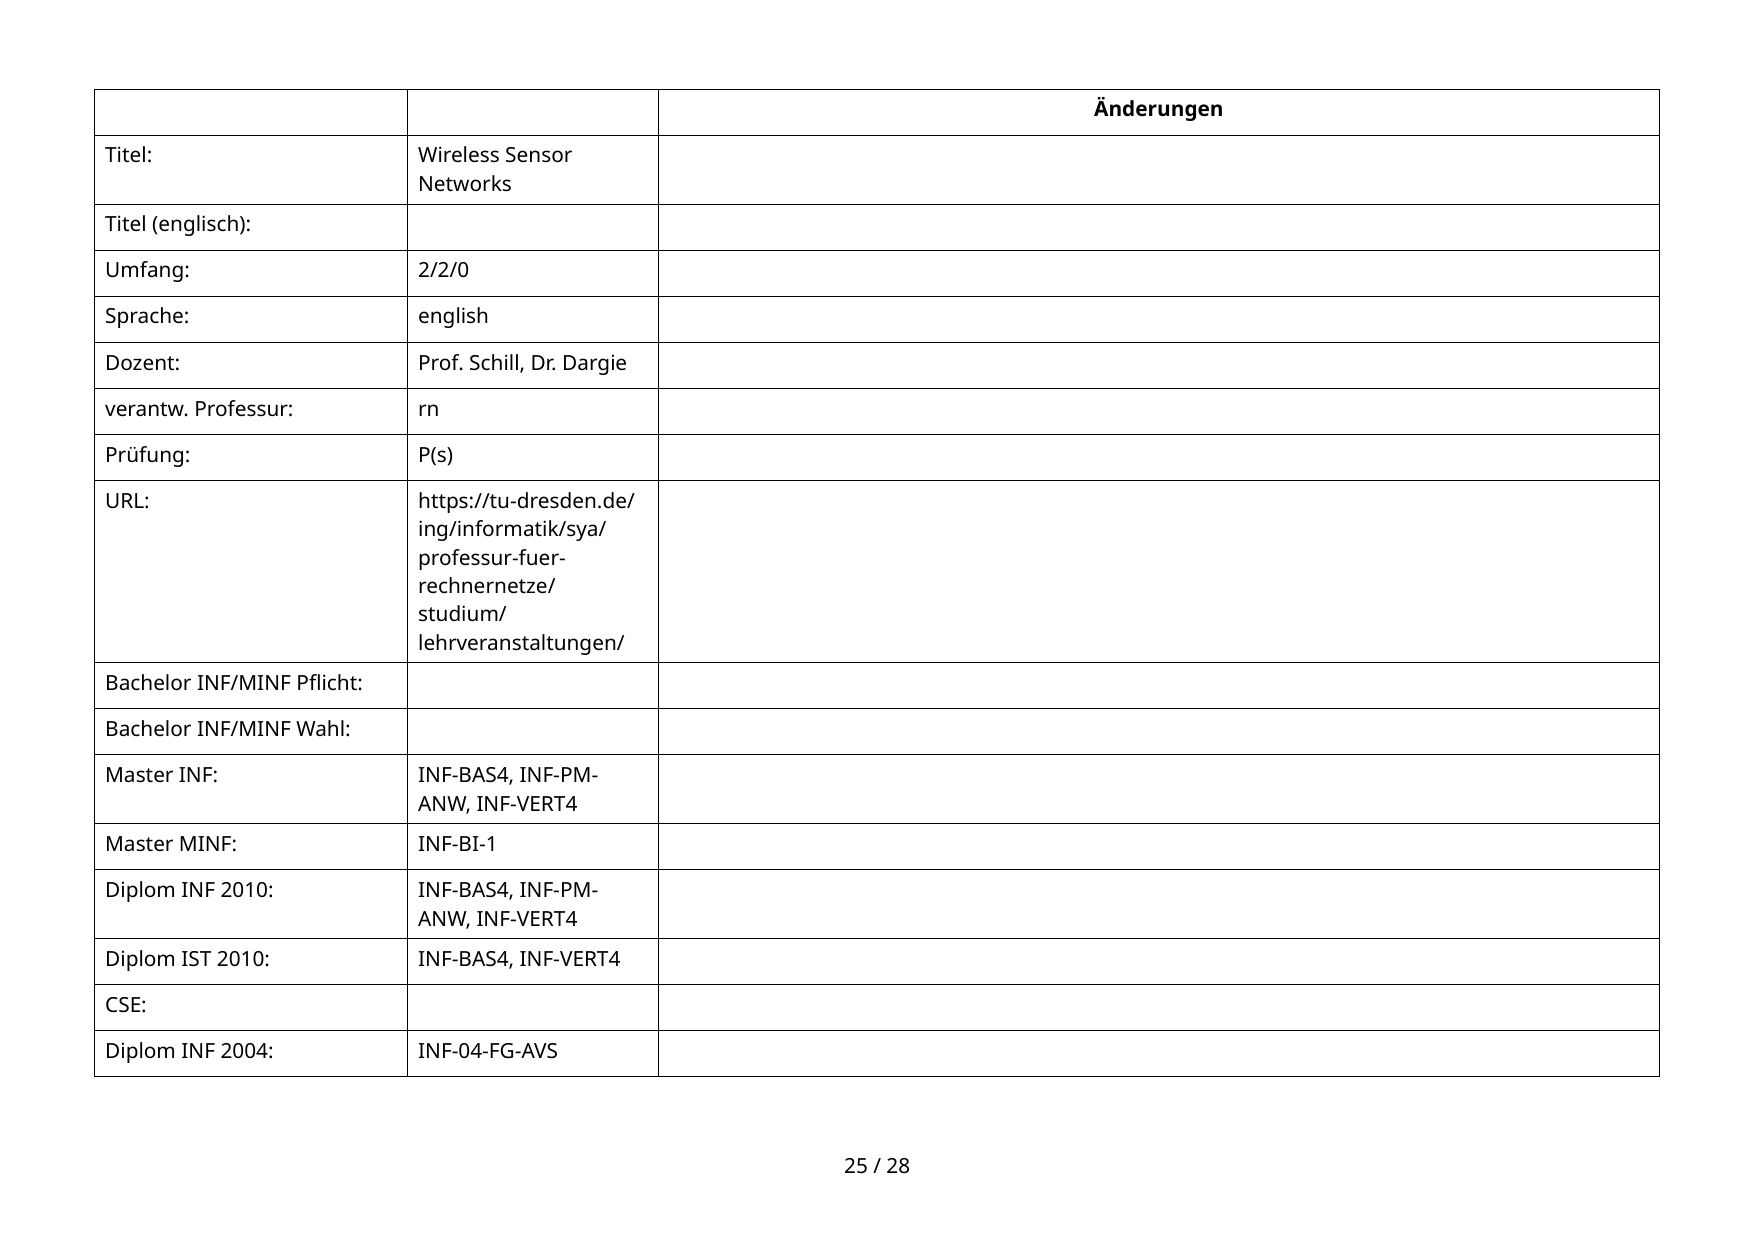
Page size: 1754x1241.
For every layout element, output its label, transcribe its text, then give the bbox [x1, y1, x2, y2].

table_cell [659, 136, 1659, 203]
table_cell INF-BAS4, INF-PM-ANW, INF-VERT4 [408, 870, 658, 938]
table_cell https://tu-dresden.de/ing/informatik/sya/professur-fuer-rechnernetze/studium/lehrveranstaltungen/ [408, 481, 658, 662]
table_cell Diplom IST 2010: [95, 939, 407, 984]
table_cell [659, 389, 1659, 434]
table_cell [659, 1031, 1659, 1076]
table_cell Prüfung: [95, 435, 407, 480]
table_cell Sprache: [95, 297, 407, 342]
table_cell [659, 663, 1659, 708]
table_cell [659, 435, 1659, 480]
table_cell Wireless Sensor Networks [408, 136, 658, 203]
table_cell INF-BAS4, INF-VERT4 [408, 939, 658, 984]
table_cell Titel (englisch): [95, 205, 407, 249]
table_cell Master INF: [95, 755, 407, 823]
table_cell [659, 939, 1659, 984]
table_cell [659, 481, 1659, 662]
table_cell P(s) [408, 435, 658, 480]
table_cell 2/2/0 [408, 251, 658, 296]
table_cell CSE: [95, 985, 407, 1030]
table_cell [659, 205, 1659, 249]
table_cell Dozent: [95, 343, 407, 388]
table_cell [659, 709, 1659, 754]
table_header [95, 90, 407, 134]
table_cell verantw. Professur: [95, 389, 407, 434]
table_cell [659, 824, 1659, 869]
table_cell english [408, 297, 658, 342]
table_cell Umfang: [95, 251, 407, 296]
table_cell [659, 870, 1659, 938]
table_cell [659, 985, 1659, 1030]
table_cell [408, 709, 658, 754]
table_cell rn [408, 389, 658, 434]
table_header [408, 90, 658, 134]
table_cell Titel: [95, 136, 407, 203]
table_cell [659, 755, 1659, 823]
table_cell Bachelor INF/MINF Wahl: [95, 709, 407, 754]
table_cell Bachelor INF/MINF Pflicht: [95, 663, 407, 708]
table_cell [408, 663, 658, 708]
table_cell [659, 343, 1659, 388]
table_cell [408, 205, 658, 249]
table_cell URL: [95, 481, 407, 662]
table_cell INF-BAS4, INF-PM-ANW, INF-VERT4 [408, 755, 658, 823]
table_cell Prof. Schill, Dr. Dargie [408, 343, 658, 388]
table_cell Master MINF: [95, 824, 407, 869]
table_cell Diplom INF 2004: [95, 1031, 407, 1076]
table_cell [659, 297, 1659, 342]
table_cell Diplom INF 2010: [95, 870, 407, 938]
table_cell [659, 251, 1659, 296]
table_cell [408, 985, 658, 1030]
table_cell INF-BI-1 [408, 824, 658, 869]
table_header Änderungen [659, 90, 1659, 134]
table_cell INF-04-FG-AVS [408, 1031, 658, 1076]
